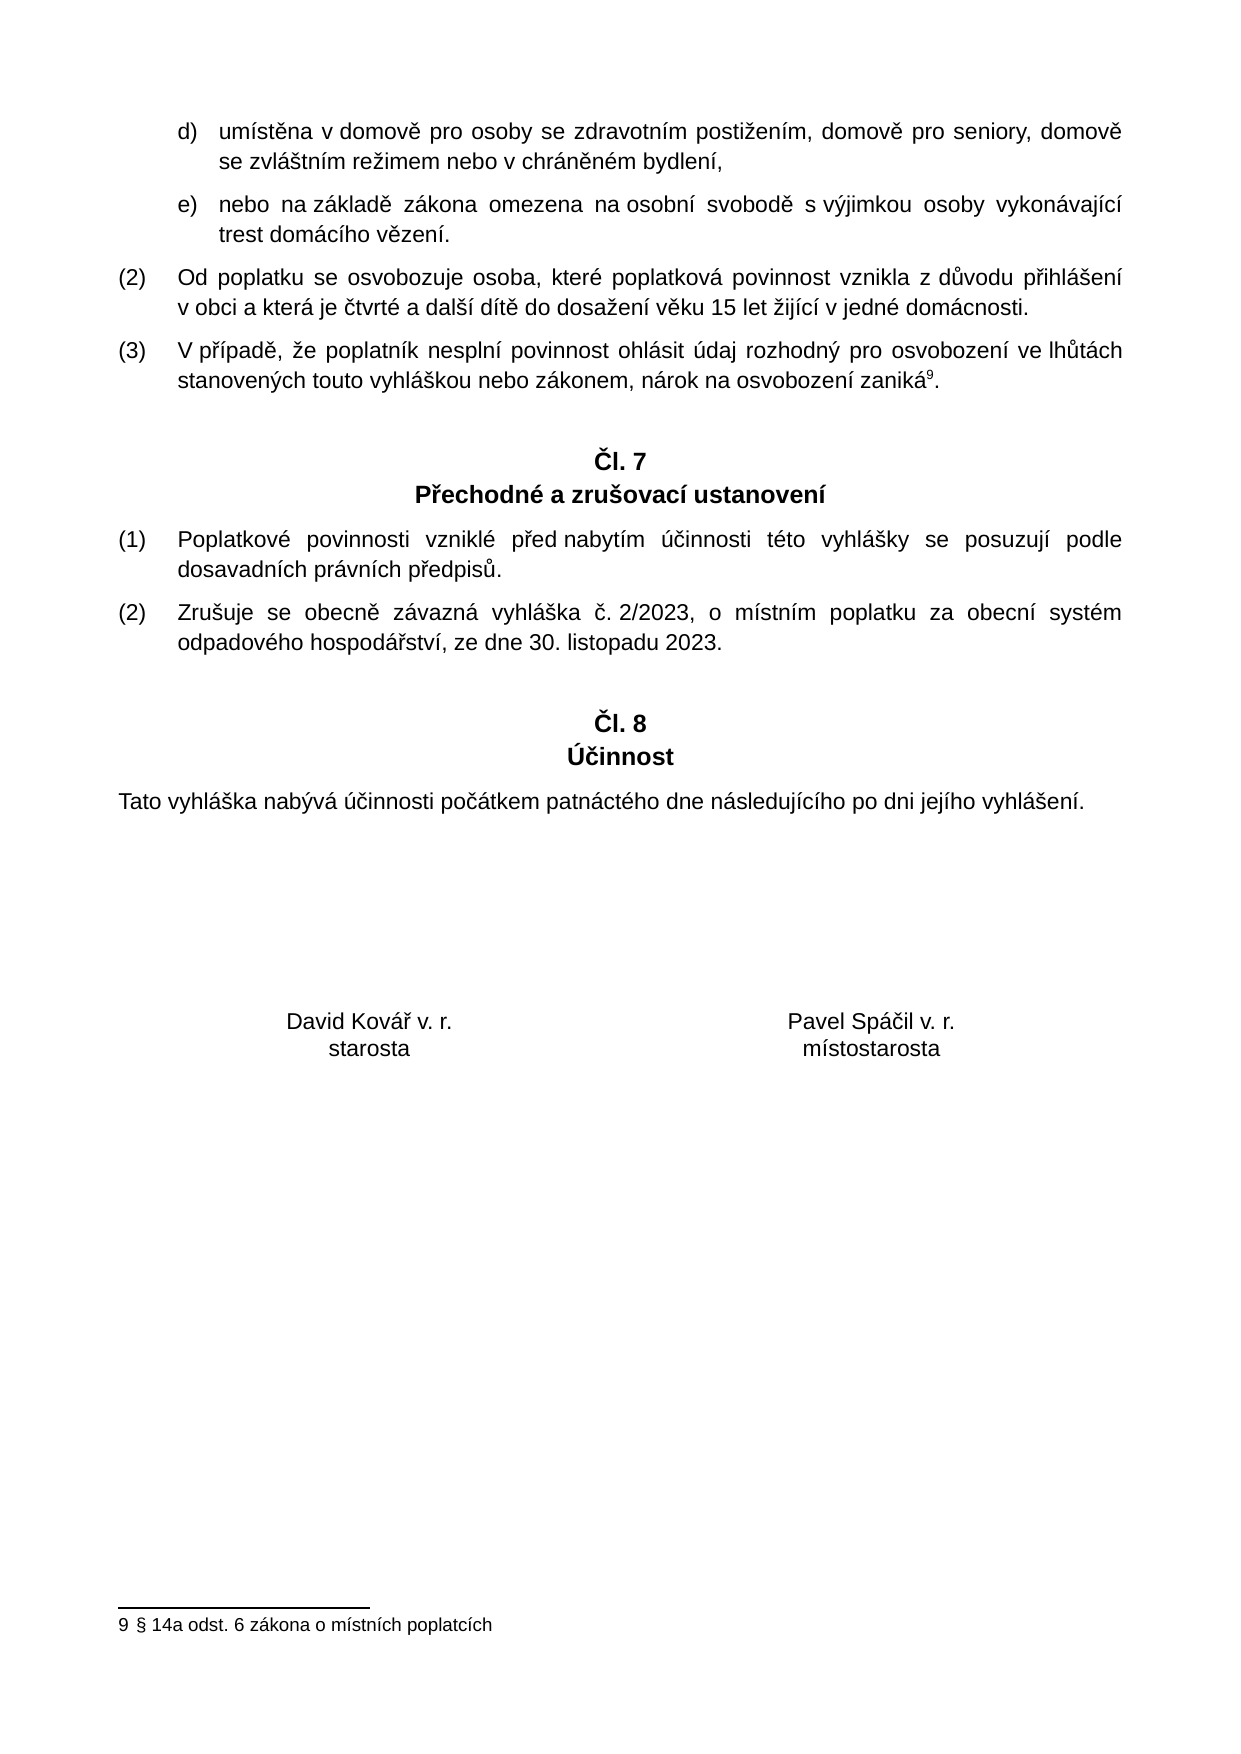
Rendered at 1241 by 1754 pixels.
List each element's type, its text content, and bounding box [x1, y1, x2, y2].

list V případě, že poplatník nesplní povinnost ohlásit údaj rozhodný pro osvobození ve lhůtách stanovených touto vyhláškou nebo zákonem, nárok na osvobození zaniká. [118, 337, 1122, 393]
list § 14a odst. 6 zákona o místních poplatcích [118, 1614, 1122, 1635]
table_cell [620, 1067, 1122, 1185]
subtitle Čl. 7 Přechodné a zrušovací ustanovení [118, 447, 1122, 509]
text Tato vyhláška nabývá účinnosti počátkem patnáctého dne následujícího po dni jejího vyhlášení. [118, 788, 1122, 814]
list Zrušuje se obecně závazná vyhláška č. 2/2023, o místním poplatku za obecní systém odpadového hospodářství, ze dne 30. listopadu 2023. [118, 599, 1122, 655]
list Poplatkové povinnosti vzniklé před nabytím účinnosti této vyhlášky se posuzují podle dosavadních právních předpisů. [118, 526, 1122, 582]
table_header Pavel Spáčil v. r. místostarosta [620, 949, 1122, 1067]
table_header David Kovář v. r. starosta [118, 949, 620, 1067]
list umístěna v domově pro osoby se zdravotním postižením, domově pro seniory, domově se zvláštním režimem nebo v chráněném bydlení, [177, 118, 1122, 175]
subtitle Čl. 8 Účinnost [118, 709, 1122, 771]
table_cell [118, 1067, 620, 1185]
list nebo na základě zákona omezena na osobní svobodě s výjimkou osoby vykonávající trest domácího vězení. [177, 191, 1122, 248]
list Od poplatku se osvobozuje osoba, které poplatková povinnost vznikla z důvodu přihlášení v obci a která je čtvrté a další dítě do dosažení věku 15 let žijící v jedné domácnosti. [118, 264, 1122, 321]
